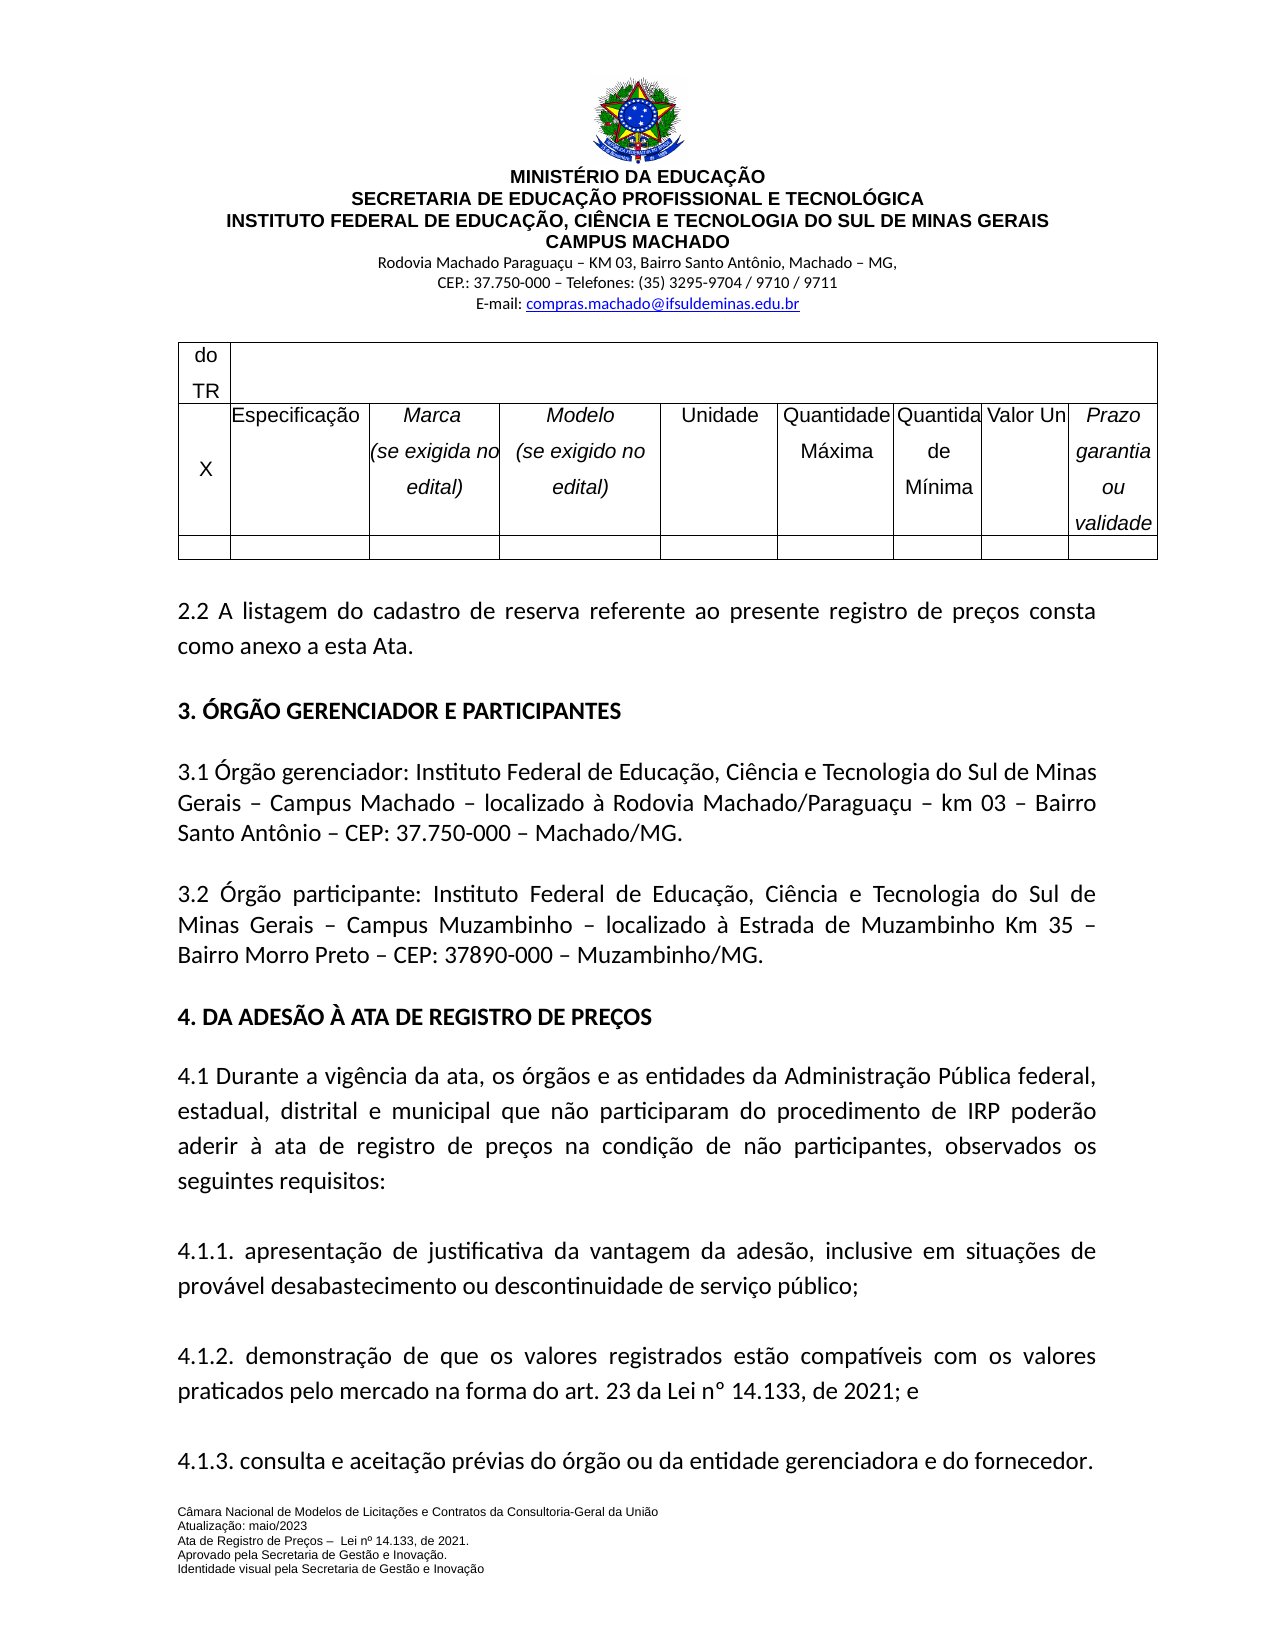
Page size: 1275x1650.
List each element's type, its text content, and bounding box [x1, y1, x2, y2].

table_cell [1069, 536, 1157, 559]
table_cell Quantidade Mínima [894, 404, 981, 535]
table_header [231, 343, 1157, 403]
list 4.1.1. apresentação de justificativa da vantagem da adesão, inclusive em situações de provável desabastecimento ou descontinuidade de serviço público; [177, 1235, 1098, 1300]
table_cell Valor Un [982, 404, 1068, 535]
table_cell [778, 536, 893, 559]
text 2.2 A listagem do cadastro de reserva referente ao presente registro de preços consta como anexo a esta Ata. [177, 595, 1098, 660]
table_cell Unidade [661, 404, 777, 535]
text 3.1 Órgão gerenciador: Instituto Federal de Educação, Ciência e Tecnologia do Sul de Minas Gerais – Campus Machado – localizado à Rodovia Machado/Paraguaçu – km 03 – Bairro Santo Antônio – CEP: 37.750-000 – Machado/MG. [177, 756, 1098, 848]
table_cell [231, 536, 369, 559]
list 4.1 Durante a vigência da ata, os órgãos e as entidades da Administração Pública federal, estadual, distrital e municipal que não participaram do procedimento de IRP poderão aderir à ata de registro de preços na condição de não participantes, observados os seguintes requisitos: [177, 1060, 1098, 1195]
table_cell [370, 536, 499, 559]
table_cell [894, 536, 981, 559]
text 3.2 Órgão participante: Instituto Federal de Educação, Ciência e Tecnologia do Sul de Minas Gerais – Campus Muzambinho – localizado à Estrada de Muzambinho Km 35 – Bairro Morro Preto – CEP: 37890-000 – Muzambinho/MG. [177, 878, 1098, 970]
list 4.1.2. demonstração de que os valores registrados estão compatíveis com os valores praticados pelo mercado na forma do art. 23 da Lei nº 14.133, de 2021; e [177, 1340, 1098, 1405]
table_cell [500, 536, 660, 559]
text 4. DA ADESÃO À ATA DE REGISTRO DE PREÇOS [177, 1001, 1098, 1031]
table_cell Modelo (se exigido no edital) [500, 404, 660, 535]
table_cell X [179, 404, 230, 535]
table_cell QuantidadeMáxima [778, 404, 893, 535]
table_cell [982, 536, 1068, 559]
list 4.1.3. consulta e aceitação prévias do órgão ou da entidade gerenciadora e do fornecedor. [177, 1445, 1098, 1475]
table_cell Especificação [231, 404, 369, 535]
picture [588, 75, 687, 165]
table_cell [661, 536, 777, 559]
table_cell Prazo garantia ou validade [1069, 404, 1157, 535]
table_cell [179, 536, 230, 559]
table_header do TR [179, 343, 230, 403]
table_cell Marca (se exigida no edital) [370, 404, 499, 535]
text 3. ÓRGÃO GERENCIADOR E PARTICIPANTES [177, 695, 1098, 726]
